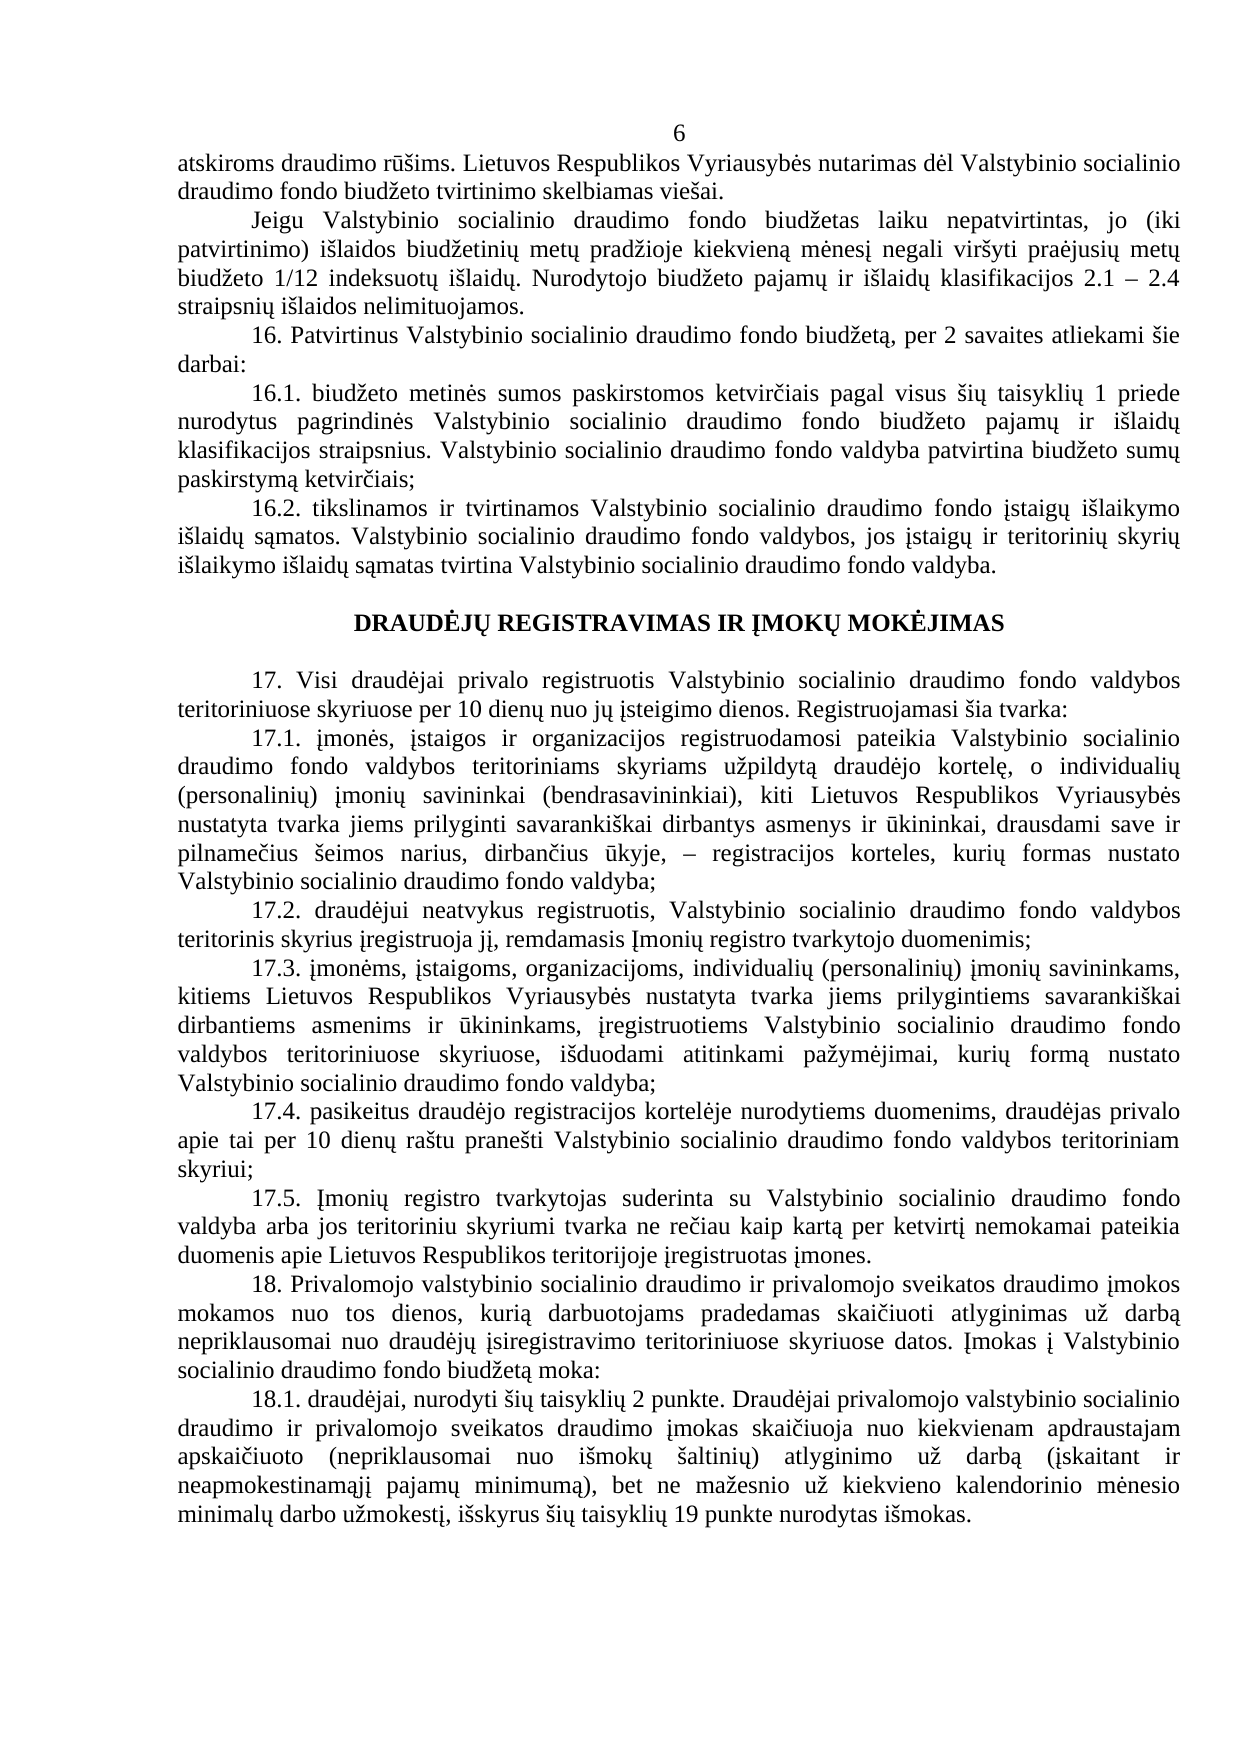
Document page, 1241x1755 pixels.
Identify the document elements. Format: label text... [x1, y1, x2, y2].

text 18.1. draudėjai, nurodyti šių taisyklių 2 punkte. Draudėjai privalomojo valstybinio socialinio draudimo ir privalomojo sveikatos draudimo įmokas skaičiuoja nuo kiekvienam apdraustajam apskaičiuoto (nepriklausomai nuo išmokų šaltinių) atlyginimo už darbą (įskaitant ir neapmokestinamąjį pajamų minimumą), bet ne mažesnio už kiekvieno kalendorinio mėnesio minimalų darbo užmokestį, išskyrus šių taisyklių 19 punkte nurodytas išmokas. [177, 1384, 1181, 1528]
text DRAUDĖJŲ REGISTRAVIMAS IR ĮMOKŲ MOKĖJIMAS [177, 608, 1181, 636]
text 17. Visi draudėjai privalo registruotis Valstybinio socialinio draudimo fondo valdybos teritoriniuose skyriuose per 10 dienų nuo jų įsteigimo dienos. Registruojamasi šia tvarka: [177, 665, 1181, 723]
text 17.5. Įmonių registro tvarkytojas suderinta su Valstybinio socialinio draudimo fondo valdyba arba jos teritoriniu skyriumi tvarka ne rečiau kaip kartą per ketvirtį nemokamai pateikia duomenis apie Lietuvos Respublikos teritorijoje įregistruotas įmones. [177, 1183, 1181, 1269]
text 17.3. įmonėms, įstaigoms, organizacijoms, individualių (personalinių) įmonių savininkams, kitiems Lietuvos Respublikos Vyriausybės nustatyta tvarka jiems prilygintiems savarankiškai dirbantiems asmenims ir ūkininkams, įregistruotiems Valstybinio socialinio draudimo fondo valdybos teritoriniuose skyriuose, išduodami atitinkami pažymėjimai, kurių formą nustato Valstybinio socialinio draudimo fondo valdyba; [177, 953, 1181, 1096]
text 17.4. pasikeitus draudėjo registracijos kortelėje nurodytiems duomenims, draudėjas privalo apie tai per 10 dienų raštu pranešti Valstybinio socialinio draudimo fondo valdybos teritoriniam skyriui; [177, 1096, 1181, 1183]
text 16.2. tikslinamos ir tvirtinamos Valstybinio socialinio draudimo fondo įstaigų išlaikymo išlaidų sąmatos. Valstybinio socialinio draudimo fondo valdybos, jos įstaigų ir teritorinių skyrių išlaikymo išlaidų sąmatas tvirtina Valstybinio socialinio draudimo fondo valdyba. [177, 493, 1181, 579]
text 16. Patvirtinus Valstybinio socialinio draudimo fondo biudžetą, per 2 savaites atliekami šie darbai: [177, 320, 1181, 378]
text 16.1. biudžeto metinės sumos paskirstomos ketvirčiais pagal visus šių taisyklių 1 priede nurodytus pagrindinės Valstybinio socialinio draudimo fondo biudžeto pajamų ir išlaidų klasifikacijos straipsnius. Valstybinio socialinio draudimo fondo valdyba patvirtina biudžeto sumų paskirstymą ketvirčiais; [177, 378, 1181, 493]
text Jeigu Valstybinio socialinio draudimo fondo biudžetas laiku nepatvirtintas, jo (iki patvirtinimo) išlaidos biudžetinių metų pradžioje kiekvieną mėnesį negali viršyti praėjusių metų biudžeto 1/12 indeksuotų išlaidų. Nurodytojo biudžeto pajamų ir išlaidų klasifikacijos 2.1 – 2.4 straipsnių išlaidos nelimituojamos. [177, 205, 1181, 320]
text 17.2. draudėjui neatvykus registruotis, Valstybinio socialinio draudimo fondo valdybos teritorinis skyrius įregistruoja jį, remdamasis Įmonių registro tvarkytojo duomenimis; [177, 895, 1181, 953]
text atskiroms draudimo rūšims. Lietuvos Respublikos Vyriausybės nutarimas dėl Valstybinio socialinio draudimo fondo biudžeto tvirtinimo skelbiamas viešai. [177, 148, 1181, 205]
text 18. Privalomojo valstybinio socialinio draudimo ir privalomojo sveikatos draudimo įmokos mokamos nuo tos dienos, kurią darbuotojams pradedamas skaičiuoti atlyginimas už darbą nepriklausomai nuo draudėjų įsiregistravimo teritoriniuose skyriuose datos. Įmokas į Valstybinio socialinio draudimo fondo biudžetą moka: [177, 1269, 1181, 1384]
text 17.1. įmonės, įstaigos ir organizacijos registruodamosi pateikia Valstybinio socialinio draudimo fondo valdybos teritoriniams skyriams užpildytą draudėjo kortelę, o individualių (personalinių) įmonių savininkai (bendrasavininkiai), kiti Lietuvos Respublikos Vyriausybės nustatyta tvarka jiems prilyginti savarankiškai dirbantys asmenys ir ūkininkai, drausdami save ir pilnamečius šeimos narius, dirbančius ūkyje, – registracijos korteles, kurių formas nustato Valstybinio socialinio draudimo fondo valdyba; [177, 723, 1181, 895]
